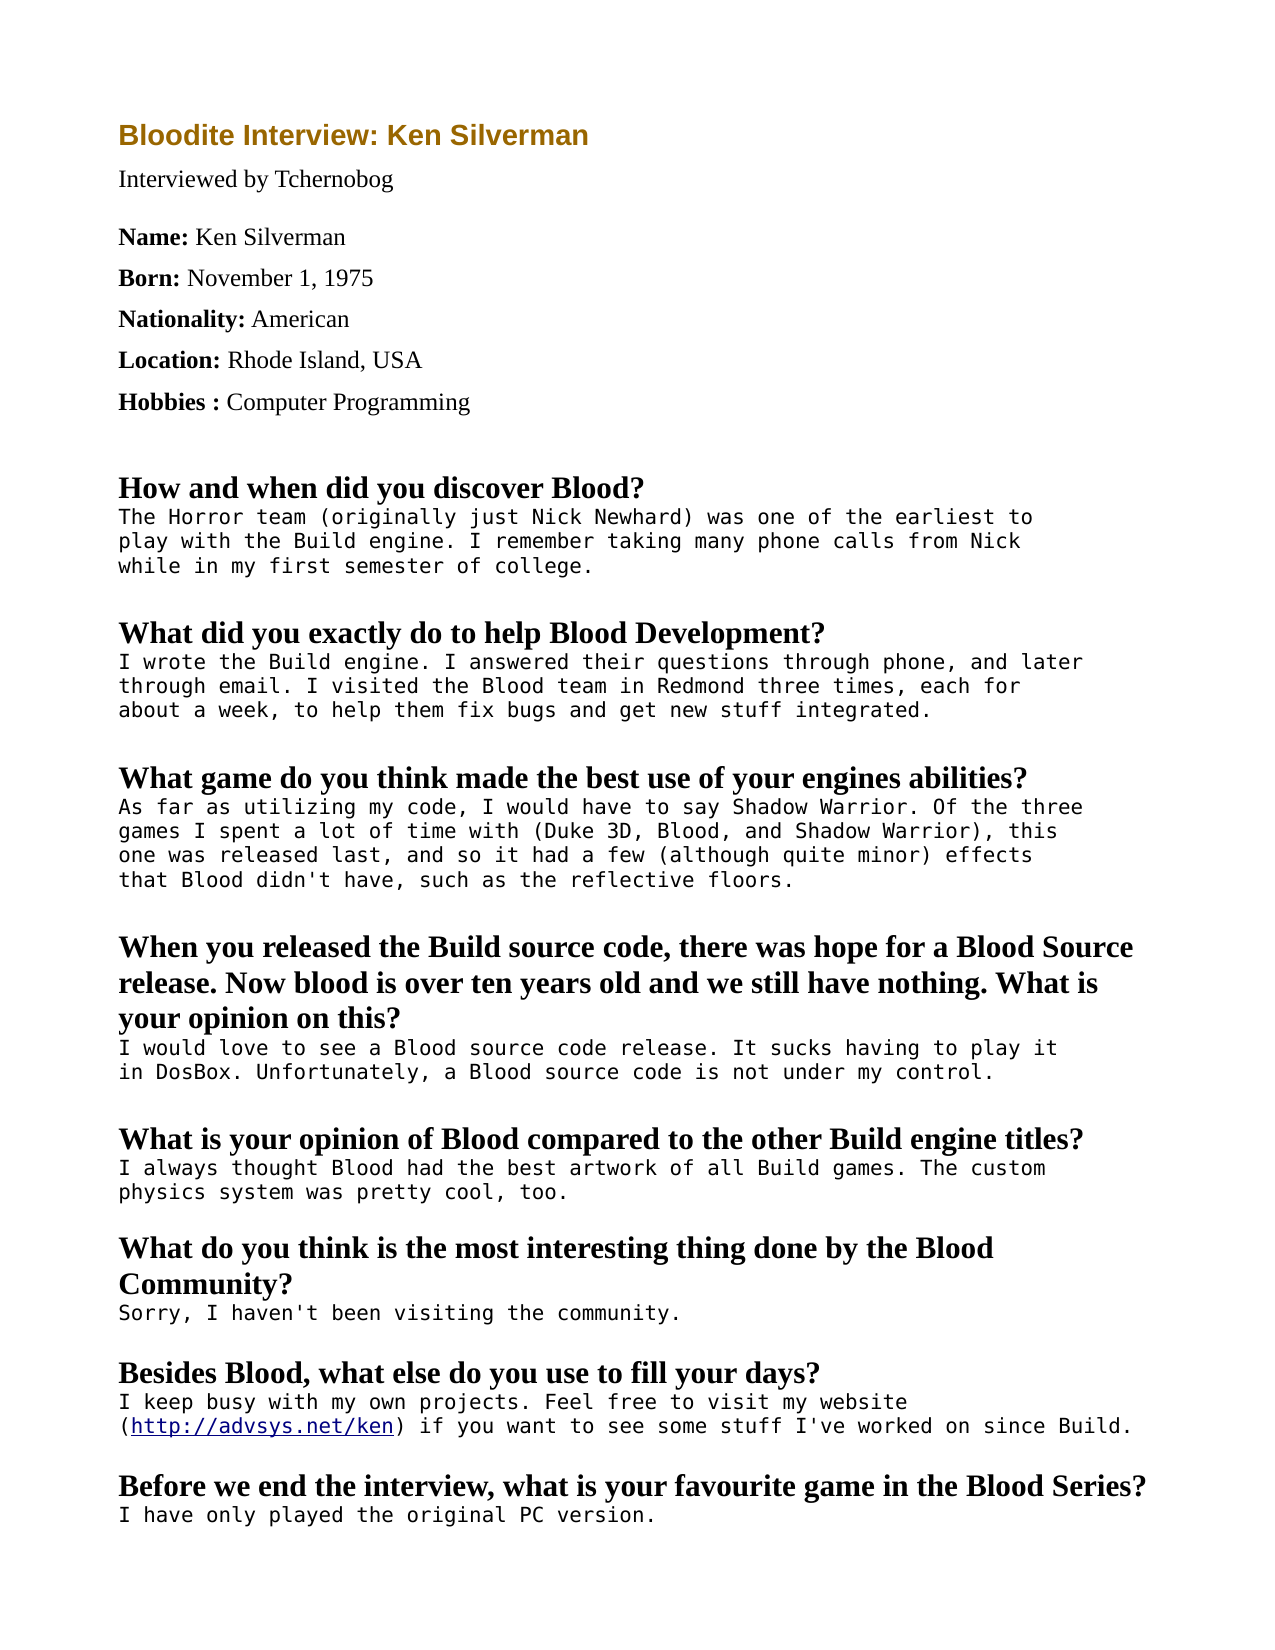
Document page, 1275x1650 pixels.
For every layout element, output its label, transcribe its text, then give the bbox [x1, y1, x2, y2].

text I have only played the original PC version. [118, 1503, 1157, 1527]
text How and when did you discover Blood? [118, 469, 1157, 505]
text about a week, to help them fix bugs and get new stuff integrated. [118, 698, 1157, 723]
text I always thought Blood had the best artwork of all Build games. The custom [118, 1156, 1157, 1180]
text What is your opinion of Blood compared to the other Build engine titles? [118, 1120, 1157, 1156]
text When you released the Build source code, there was hope for a Blood Source release. Now blood is over ten years old and we still have nothing. What is your opinion on this? [118, 928, 1157, 1036]
text What did you exactly do to help Blood Development? [118, 614, 1157, 650]
text Before we end the interview, what is your favourite game in the Blood Series? [118, 1467, 1157, 1503]
text that Blood didn't have, such as the reflective floors. [118, 868, 1157, 892]
text I keep busy with my own projects. Feel free to visit my website (http://advsys.net/ken) if you want to see some stuff I've worked on since Build. [118, 1390, 1157, 1438]
text I would love to see a Blood source code release. It sucks having to play it [118, 1036, 1157, 1060]
text Name: Ken Silverman [118, 222, 1157, 250]
text What do you think is the most interesting thing done by the Blood Community? [118, 1229, 1157, 1301]
text while in my first semester of college. [118, 554, 1157, 578]
text Sorry, I haven't been visiting the community. [118, 1301, 1157, 1325]
text Hobbies : Computer Programming [118, 387, 1157, 415]
text The Horror team (originally just Nick Newhard) was one of the earliest to [118, 505, 1157, 529]
text What game do you think made the best use of your engines abilities? [118, 759, 1157, 795]
text in DosBox. Unfortunately, a Blood source code is not under my control. [118, 1060, 1157, 1084]
text Location: Rhode Island, USA [118, 345, 1157, 374]
text Besides Blood, what else do you use to fill your days? [118, 1354, 1157, 1390]
text Bloodite Interview: Ken Silverman [118, 118, 1157, 152]
text one was released last, and so it had a few (although quite minor) effects [118, 843, 1157, 868]
text Interviewed by Tchernobog [118, 164, 1157, 193]
text Born: November 1, 1975 [118, 263, 1157, 292]
text play with the Build engine. I remember taking many phone calls from Nick [118, 529, 1157, 554]
text As far as utilizing my code, I would have to say Shadow Warrior. Of the three games I spent a lot of time with (Duke 3D, Blood, and Shadow Warrior), this [118, 795, 1157, 843]
text I wrote the Build engine. I answered their questions through phone, and later through email. I visited the Blood team in Redmond three times, each for [118, 650, 1157, 698]
text Nationality: American [118, 304, 1157, 333]
text physics system was pretty cool, too. [118, 1180, 1157, 1205]
